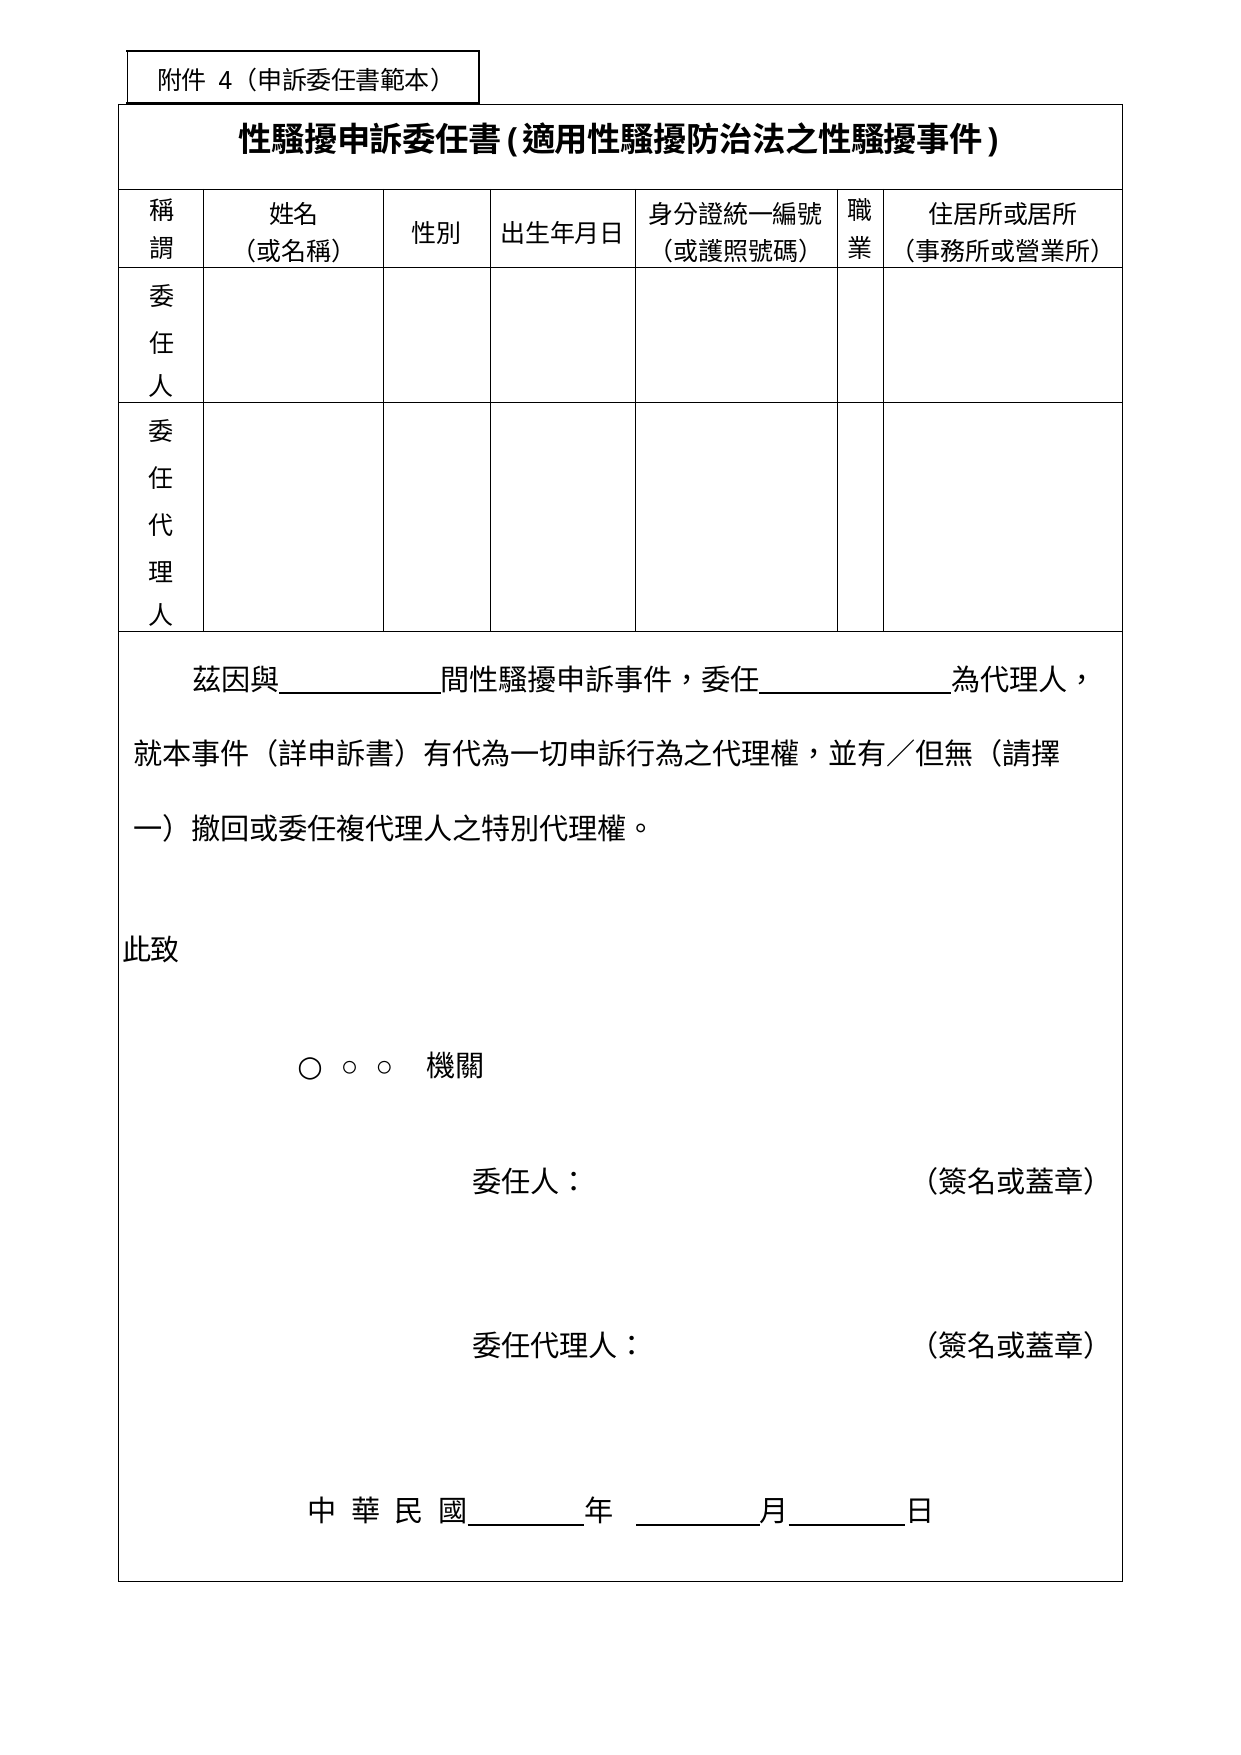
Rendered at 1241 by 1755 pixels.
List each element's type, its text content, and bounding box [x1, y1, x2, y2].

table_cell [636, 403, 837, 631]
table_cell [384, 268, 490, 402]
table_cell [491, 403, 635, 631]
table_cell [838, 268, 883, 402]
table_cell 職業 [838, 190, 883, 267]
table_cell 姓名 （或名稱） [204, 190, 383, 267]
table_cell [636, 268, 837, 402]
table_cell [491, 268, 635, 402]
table_cell 出生年月日 [491, 190, 635, 267]
table_cell 身分證統一編號 （或護照號碼） [636, 190, 837, 267]
table_cell 住居所或居所 （事務所或營業所） [884, 190, 1122, 267]
table_cell 稱謂 [119, 190, 203, 267]
table_cell [838, 403, 883, 631]
table_cell [884, 403, 1122, 631]
table_cell [884, 268, 1122, 402]
table_header 性騷擾申訴委任書(適用性騷擾防治法之性騷擾事件) [119, 105, 1122, 189]
table_cell 委任 人 [119, 268, 203, 402]
table_cell 性別 [384, 190, 490, 267]
table_cell [384, 403, 490, 631]
table_cell [204, 403, 383, 631]
table_cell 茲因與 間性騷擾申訴事件，委任 為代理人，就本事件（詳申訴書）有代為一切申訴行為之代理權，並有／但無（請擇 一）撤回或委任複代理人之特別代理權。 此致 ○ ○ 機關 委任人： （簽名或蓋章） 委任代理人： （簽名或蓋章） 中 華 民 國 年 月 日 [119, 632, 1122, 1581]
text 附件 4（申訴委任書範本） [157, 60, 478, 96]
table_cell [204, 268, 383, 402]
table_cell 委任代理 人 [119, 403, 203, 631]
